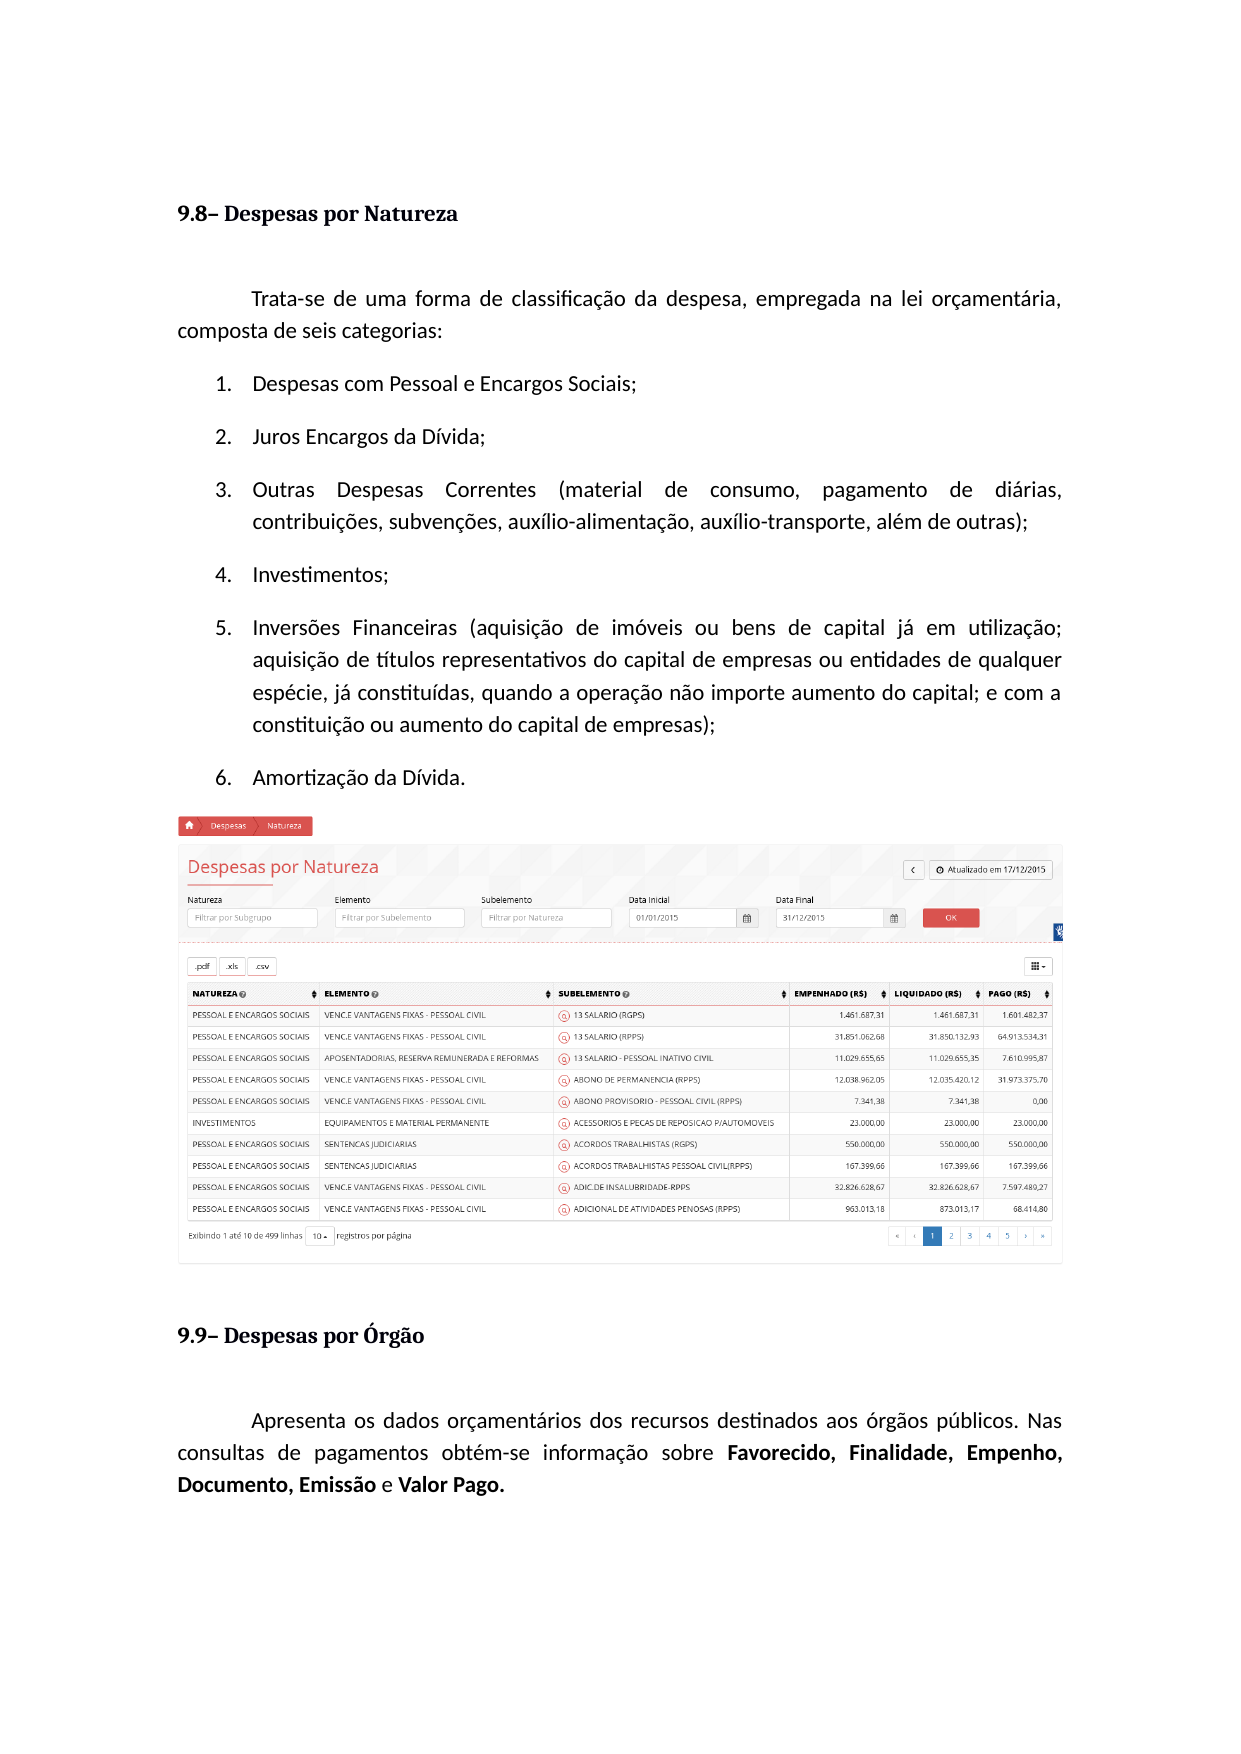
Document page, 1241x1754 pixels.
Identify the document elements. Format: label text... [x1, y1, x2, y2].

subtitle 9.8– Despesas por Natureza [177, 201, 1063, 227]
list Outras Despesas Correntes (material de consumo, pagamento de diárias, contribuições, subvenções, auxílio-alimentação, auxílio-transporte, além de outras); [215, 475, 1063, 535]
list Inversões Financeiras (aquisição de imóveis ou bens de capital já em utilização; aquisição de títulos representativos do capital de empresas ou entidades de qualquer espécie, já constituídas, quando a operação não importe aumento do capital; e com a constituição ou aumento do capital de empresas); [215, 613, 1063, 738]
list Amortização da Dívida. [215, 763, 1063, 791]
list Despesas com Pessoal e Encargos Sociais; [215, 369, 1063, 397]
text Apresenta os dados orçamentários dos recursos destinados aos órgãos públicos. Nas consultas de pagamentos obtém-se informação sobre Favorecido, Finalidade, Empenho, Documento, Emissão e Valor Pago. [177, 1406, 1063, 1498]
list Juros Encargos da Dívida; [215, 422, 1063, 450]
picture [177, 816, 1063, 1266]
list Investimentos; [215, 560, 1063, 588]
text Trata-se de uma forma de classificação da despesa, empregada na lei orçamentária, composta de seis categorias: [177, 284, 1063, 344]
subtitle 9.9– Despesas por Órgão [177, 1323, 1063, 1349]
